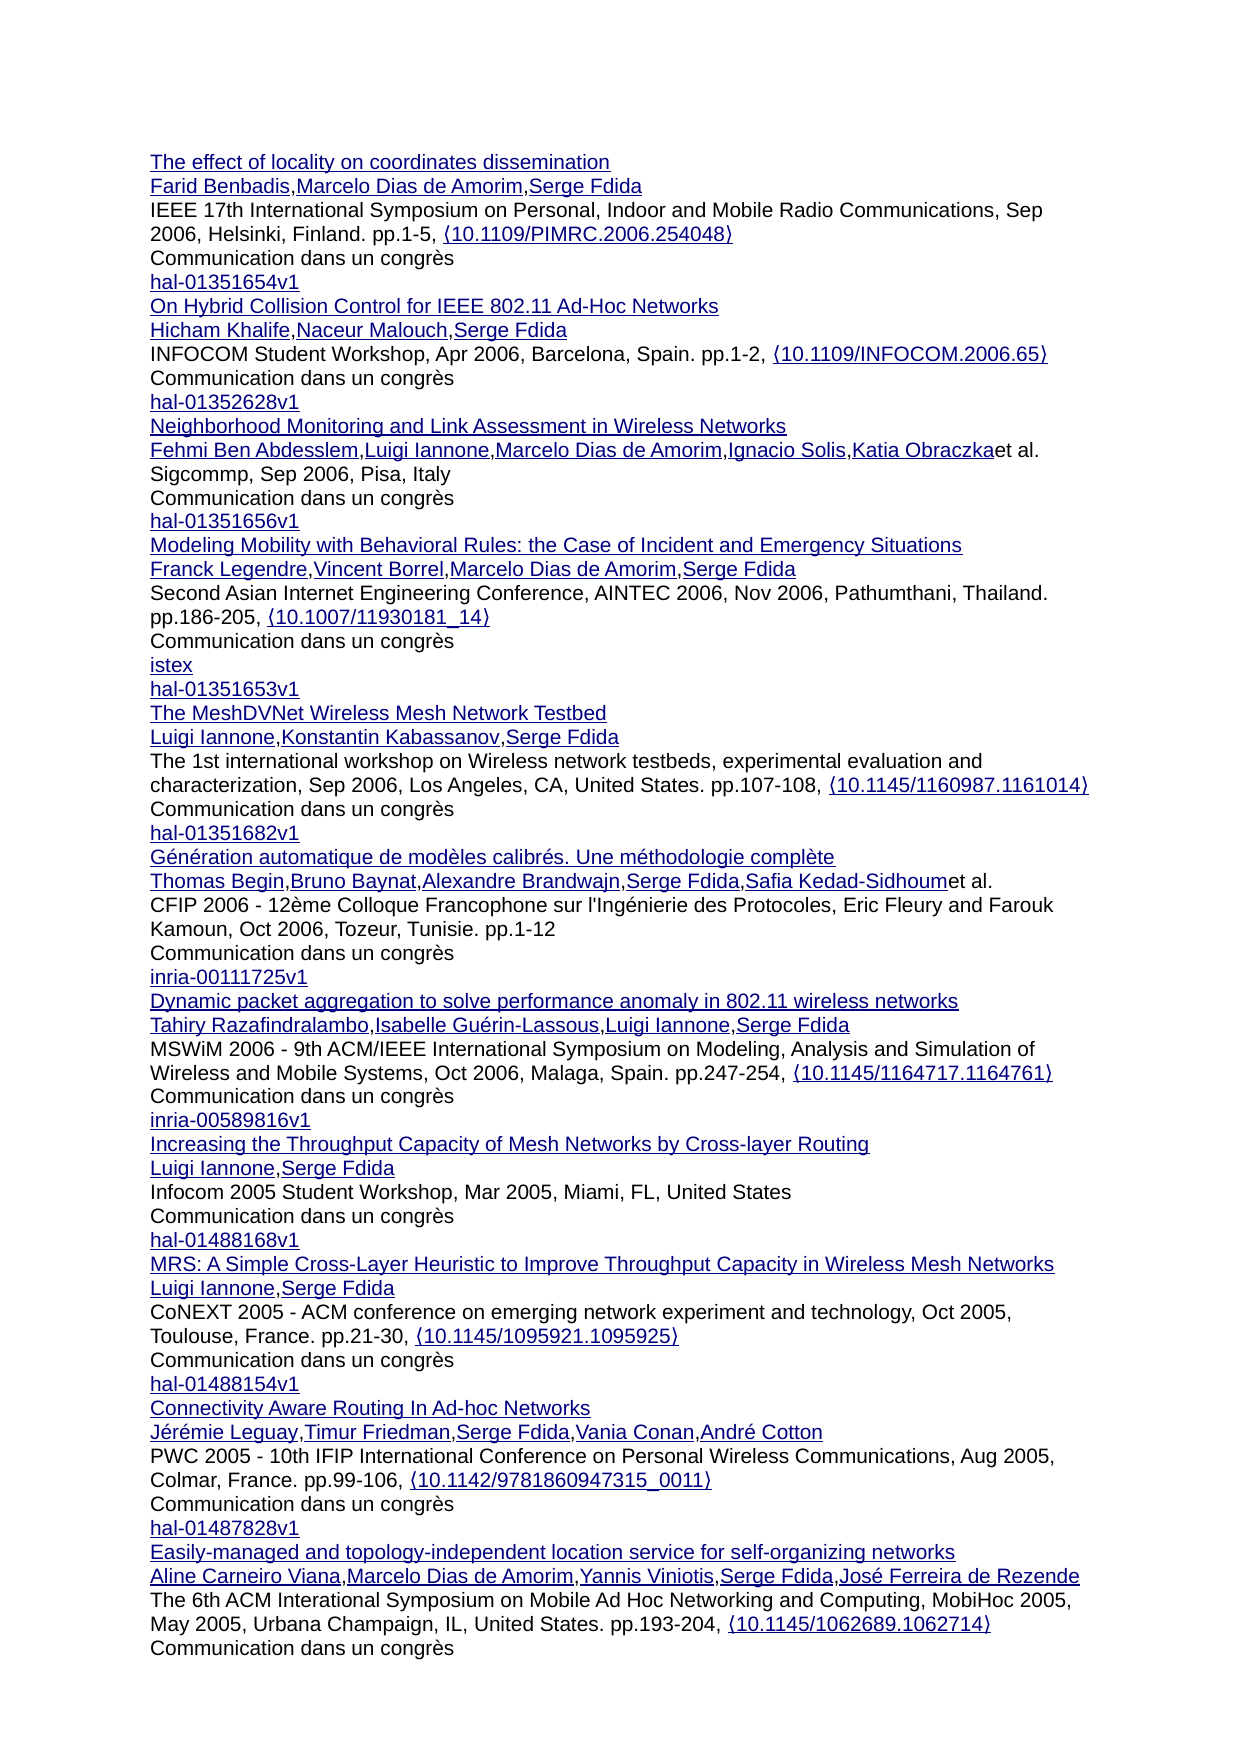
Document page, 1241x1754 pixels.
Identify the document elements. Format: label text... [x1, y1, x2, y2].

table_cell On Hybrid Collision Control for IEEE 802.11 Ad-Hoc Networks Hicham Khalife,Naceur Malouch,Serge Fdida INFOCOM Student Workshop, Apr 2006, Barcelona, Spain. pp.1-2, ⟨10.1109/INFOCOM.2006.65⟩ Communication dans un congrès hal-01352628v1 [150, 294, 1090, 413]
table_cell Connectivity Aware Routing In Ad-hoc Networks Jérémie Leguay,Timur Friedman,Serge Fdida,Vania Conan,André Cotton PWC 2005 - 10th IFIP International Conference on Personal Wireless Communications, Aug 2005, Colmar, France. pp.99-106, ⟨10.1142/9781860947315_0011⟩ Communication dans un congrès hal-01487828v1 [150, 1396, 1090, 1539]
table_cell Génération automatique de modèles calibrés. Une méthodologie complète Thomas Begin,Bruno Baynat,Alexandre Brandwajn,Serge Fdida,Safia Kedad-Sidhoumet al. CFIP 2006 - 12ème Colloque Francophone sur l'Ingénierie des Protocoles, Eric Fleury and Farouk Kamoun, Oct 2006, Tozeur, Tunisie. pp.1-12 Communication dans un congrès inria-00111725v1 [150, 845, 1090, 988]
table_cell Modeling Mobility with Behavioral Rules: the Case of Incident and Emergency Situations Franck Legendre,Vincent Borrel,Marcelo Dias de Amorim,Serge Fdida Second Asian Internet Engineering Conference, AINTEC 2006, Nov 2006, Pathumthani, Thailand. pp.186-205, ⟨10.1007/11930181_14⟩ Communication dans un congrès istex hal-01351653v1 [150, 533, 1090, 701]
table_cell Neighborhood Monitoring and Link Assessment in Wireless Networks Fehmi Ben Abdesslem,Luigi Iannone,Marcelo Dias de Amorim,Ignacio Solis,Katia Obraczkaet al. Sigcommp, Sep 2006, Pisa, Italy Communication dans un congrès hal-01351656v1 [150, 414, 1090, 533]
table_cell Increasing the Throughput Capacity of Mesh Networks by Cross-layer Routing Luigi Iannone,Serge Fdida Infocom 2005 Student Workshop, Mar 2005, Miami, FL, United States Communication dans un congrès hal-01488168v1 [150, 1132, 1090, 1252]
table_cell MRS: A Simple Cross-Layer Heuristic to Improve Throughput Capacity in Wireless Mesh Networks Luigi Iannone,Serge Fdida CoNEXT 2005 - ACM conference on emerging network experiment and technology, Oct 2005, Toulouse, France. pp.21-30, ⟨10.1145/1095921.1095925⟩ Communication dans un congrès hal-01488154v1 [150, 1252, 1090, 1396]
table_cell Dynamic packet aggregation to solve performance anomaly in 802.11 wireless networks Tahiry Razafindralambo,Isabelle Guérin-Lassous,Luigi Iannone,Serge Fdida MSWiM 2006 - 9th ACM/IEEE International Symposium on Modeling, Analysis and Simulation of Wireless and Mobile Systems, Oct 2006, Malaga, Spain. pp.247-254, ⟨10.1145/1164717.1164761⟩ Communication dans un congrès inria-00589816v1 [150, 989, 1090, 1132]
table_cell The MeshDVNet Wireless Mesh Network Testbed Luigi Iannone,Konstantin Kabassanov,Serge Fdida The 1st international workshop on Wireless network testbeds, experimental evaluation and characterization, Sep 2006, Los Angeles, CA, United States. pp.107-108, ⟨10.1145/1160987.1161014⟩ Communication dans un congrès hal-01351682v1 [150, 701, 1090, 845]
table_cell Easily-managed and topology-independent location service for self-organizing networks Aline Carneiro Viana,Marcelo Dias de Amorim,Yannis Viniotis,Serge Fdida,José Ferreira de Rezende The 6th ACM Interational Symposium on Mobile Ad Hoc Networking and Computing, MobiHoc 2005, May 2005, Urbana Champaign, IL, United States. pp.193-204, ⟨10.1145/1062689.1062714⟩ Communication dans un congrès [150, 1540, 1090, 1659]
table_cell The effect of locality on coordinates dissemination Farid Benbadis,Marcelo Dias de Amorim,Serge Fdida IEEE 17th International Symposium on Personal, Indoor and Mobile Radio Communications, Sep 2006, Helsinki, Finland. pp.1-5, ⟨10.1109/PIMRC.2006.254048⟩ Communication dans un congrès hal-01351654v1 [150, 150, 1090, 294]
